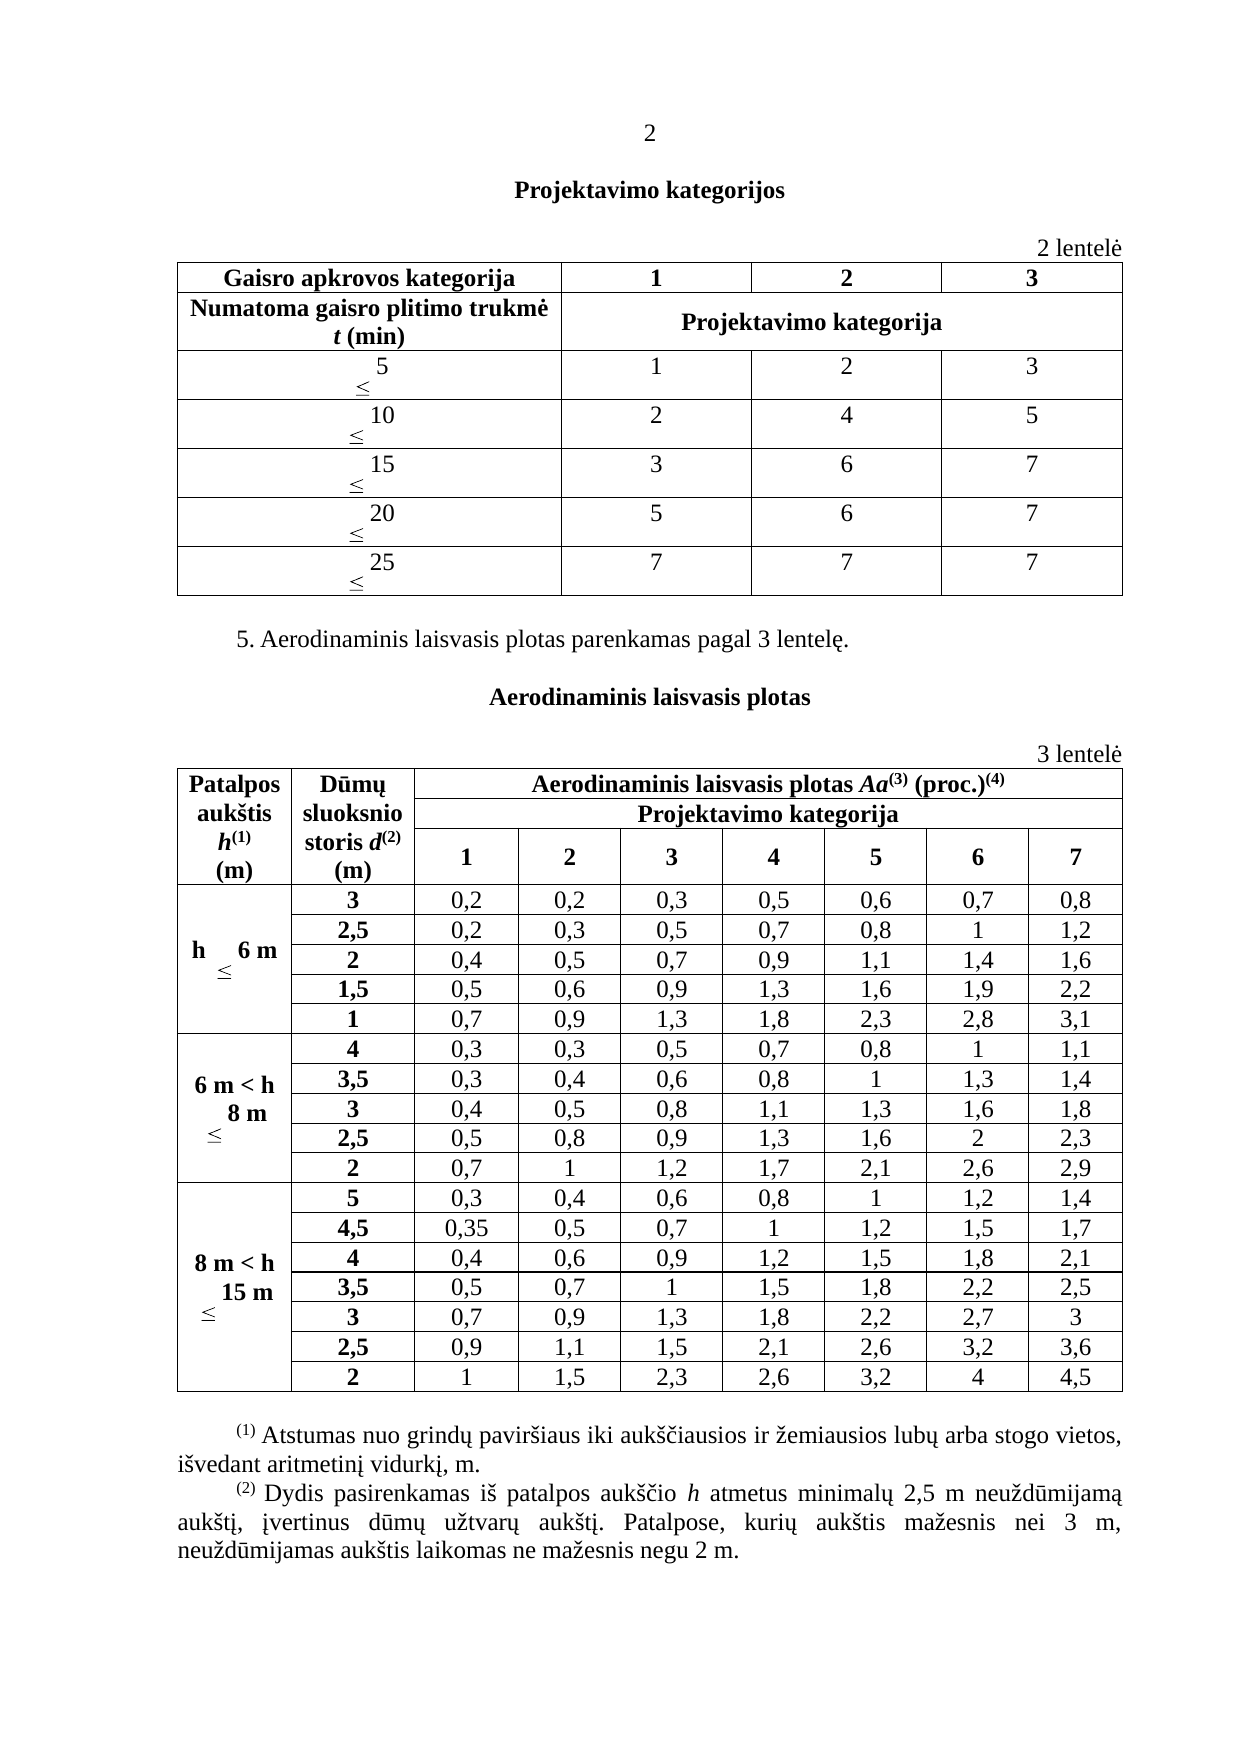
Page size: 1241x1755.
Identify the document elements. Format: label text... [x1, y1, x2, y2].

table_cell 1,6 [1029, 945, 1122, 973]
table_cell 0,5 [415, 1124, 518, 1152]
table_cell 5 [942, 400, 1122, 448]
table_cell 6 m < h <= 8 m [178, 1034, 291, 1182]
table_cell 2,6 [723, 1362, 824, 1391]
table_cell 0,8 [723, 1064, 824, 1093]
table_cell 1,2 [723, 1243, 824, 1271]
table_cell 5 [562, 498, 751, 546]
table_cell 1,2 [621, 1153, 722, 1182]
table_cell 4 [292, 1243, 414, 1271]
table_cell 3 [621, 829, 722, 884]
table_cell 0,9 [621, 1124, 722, 1152]
table_cell 5 [825, 829, 926, 884]
table_cell 2,9 [1029, 1153, 1122, 1182]
text 5. Aerodinaminis laisvasis plotas parenkamas pagal 3 lentelę. [177, 624, 1122, 653]
table_cell 0,7 [415, 1153, 518, 1182]
table_cell 1,8 [723, 1004, 824, 1033]
table_cell 1,4 [1029, 1064, 1122, 1093]
table_cell 2,1 [723, 1332, 824, 1361]
table_cell 3,1 [1029, 1004, 1122, 1033]
table_cell 7 [1029, 829, 1122, 884]
table_cell 2 [292, 1362, 414, 1391]
table_cell 1,1 [1029, 1034, 1122, 1063]
table_header 2 [752, 263, 941, 292]
table_cell <= 5 [178, 351, 561, 399]
table_cell 1,4 [1029, 1183, 1122, 1212]
table_cell 3 [942, 351, 1122, 399]
table_cell 2 [292, 945, 414, 973]
table_cell 1,2 [825, 1213, 926, 1242]
table_cell 0,9 [519, 1004, 620, 1033]
table_cell Numatoma gaisro plitimo trukmė t (min) [178, 293, 561, 350]
table_cell 0,2 [415, 885, 518, 914]
table_cell 1,8 [723, 1302, 824, 1331]
table_cell 6 [752, 498, 941, 546]
table_cell 0,4 [415, 1094, 518, 1122]
table_cell 4 [723, 829, 824, 884]
table_cell 3,2 [825, 1362, 926, 1391]
table_cell <= 15 [178, 449, 561, 497]
table_cell 2 [519, 829, 620, 884]
table_cell 0,8 [825, 1034, 926, 1063]
text Projektavimo kategorijos [177, 176, 1122, 204]
table_cell 4,5 [1029, 1362, 1122, 1391]
table_cell 0,5 [519, 945, 620, 973]
table_cell 2,6 [825, 1332, 926, 1361]
table_cell 2,7 [927, 1302, 1028, 1331]
table_cell 4 [752, 400, 941, 448]
table_cell 1,6 [825, 975, 926, 1003]
table_cell 1,3 [621, 1004, 722, 1033]
table_cell 1,3 [825, 1094, 926, 1122]
table_cell 0,8 [1029, 885, 1122, 914]
table_cell 0,2 [519, 885, 620, 914]
table_cell 0,7 [723, 1034, 824, 1063]
table_cell 1,5 [621, 1332, 722, 1361]
table_cell 0,6 [621, 1183, 722, 1212]
table_cell 2,5 [1029, 1273, 1122, 1301]
table_cell 0,4 [415, 945, 518, 973]
table_header Patalpos aukštis h(1) (m) [178, 769, 291, 884]
table_cell 0,4 [519, 1183, 620, 1212]
table_cell 1,5 [519, 1362, 620, 1391]
table_cell 3,5 [292, 1273, 414, 1301]
table_cell 0,3 [415, 1034, 518, 1063]
table_cell 1,1 [723, 1094, 824, 1122]
table_cell 2,2 [927, 1273, 1028, 1301]
table_cell 3 [562, 449, 751, 497]
table_cell 0,3 [621, 885, 722, 914]
table_cell 7 [752, 547, 941, 594]
table_cell 0,9 [519, 1302, 620, 1331]
table_cell 0,5 [621, 1034, 722, 1063]
table_cell 1,6 [825, 1124, 926, 1152]
table_cell 1,4 [927, 945, 1028, 973]
table_cell 1,1 [519, 1332, 620, 1361]
table_cell 1,8 [1029, 1094, 1122, 1122]
table_cell 7 [562, 547, 751, 594]
table_cell <= 25 [178, 547, 561, 594]
table_cell 2,2 [1029, 975, 1122, 1003]
table_cell 2 [927, 1124, 1028, 1152]
table_cell 7 [942, 449, 1122, 497]
table_cell 0,5 [519, 1094, 620, 1122]
table_cell 5 [292, 1183, 414, 1212]
table_header Dūmų sluoksnio storis d(2) (m) [292, 769, 414, 884]
table_cell 1 [292, 1004, 414, 1033]
table_cell 3 [292, 885, 414, 914]
table_cell 0,2 [415, 915, 518, 944]
table_cell 3 [292, 1094, 414, 1122]
table_cell 1,7 [723, 1153, 824, 1182]
table_cell 2,1 [825, 1153, 926, 1182]
table_cell 8 m < h <= 15 m [178, 1183, 291, 1391]
table_cell 0,8 [621, 1094, 722, 1122]
table_cell [1063, 293, 1088, 350]
table_cell 2,5 [292, 915, 414, 944]
table_cell 0,9 [621, 1243, 722, 1271]
table_cell 2,8 [927, 1004, 1028, 1033]
table_cell 1,8 [927, 1243, 1028, 1271]
table_cell 7 [942, 547, 1122, 594]
table_cell 2,3 [621, 1362, 722, 1391]
table_cell 2,3 [1029, 1124, 1122, 1152]
table_cell 1 [825, 1064, 926, 1093]
table_cell 4 [927, 1362, 1028, 1391]
table_cell 1 [562, 351, 751, 399]
table_cell 2,1 [1029, 1243, 1122, 1271]
table_cell 0,35 [415, 1213, 518, 1242]
table_cell 0,3 [519, 1034, 620, 1063]
table_cell 0,7 [415, 1004, 518, 1033]
table_cell 0,9 [621, 975, 722, 1003]
table_cell Projektavimo kategorija [562, 293, 1062, 350]
table_cell 1,1 [825, 945, 926, 973]
table_cell 0,6 [519, 975, 620, 1003]
table_cell 1,2 [927, 1183, 1028, 1212]
table_cell 1 [415, 829, 518, 884]
table_header 3 [942, 263, 1122, 292]
table_cell 0,5 [723, 885, 824, 914]
table_cell [1088, 293, 1122, 350]
table_cell 0,8 [723, 1183, 824, 1212]
table_cell 3,2 [927, 1332, 1028, 1361]
table_cell 0,7 [621, 945, 722, 973]
table_cell 0,3 [415, 1064, 518, 1093]
table_cell 1 [723, 1213, 824, 1242]
table_cell 0,6 [519, 1243, 620, 1271]
table_cell 1,5 [825, 1243, 926, 1271]
table_cell 1 [519, 1153, 620, 1182]
table_cell 1 [927, 1034, 1028, 1063]
table_cell 0,6 [621, 1064, 722, 1093]
table_cell 2,6 [927, 1153, 1028, 1182]
text 2 lentelė [177, 233, 1122, 262]
table_cell 1,8 [825, 1273, 926, 1301]
table_cell 3 [292, 1302, 414, 1331]
table_cell <= 20 [178, 498, 561, 546]
table_cell Projektavimo kategorija [415, 799, 1122, 828]
table_cell 0,4 [519, 1064, 620, 1093]
table_cell 1,5 [927, 1213, 1028, 1242]
table_cell 1,2 [1029, 915, 1122, 944]
table_cell 2,5 [292, 1124, 414, 1152]
table_header Aerodinaminis laisvasis plotas Aa(3) (proc.)(4) [415, 769, 1122, 798]
table_cell 3 [1029, 1302, 1122, 1331]
table_cell 1,5 [723, 1273, 824, 1301]
table_cell 0,7 [519, 1273, 620, 1301]
table_cell 2,5 [292, 1332, 414, 1361]
table_cell 0,5 [519, 1213, 620, 1242]
table_cell 1 [415, 1362, 518, 1391]
table_cell 1,3 [927, 1064, 1028, 1093]
table_cell 1,3 [723, 1124, 824, 1152]
table_cell 1,3 [723, 975, 824, 1003]
table_cell 1,5 [292, 975, 414, 1003]
table_cell 0,5 [621, 915, 722, 944]
table_header Gaisro apkrovos kategorija [178, 263, 561, 292]
table_cell 0,6 [825, 885, 926, 914]
table_cell 0,7 [415, 1302, 518, 1331]
table_cell 7 [942, 498, 1122, 546]
table_cell 0,7 [621, 1213, 722, 1242]
table_cell 4 [292, 1034, 414, 1063]
table_cell 0,8 [825, 915, 926, 944]
table_cell 1,3 [621, 1302, 722, 1331]
table_cell h <= 6 m [178, 885, 291, 1033]
table_cell 1 [825, 1183, 926, 1212]
table_cell 0,8 [519, 1124, 620, 1152]
table_cell 0,5 [415, 975, 518, 1003]
table_cell 2 [752, 351, 941, 399]
table_cell 6 [927, 829, 1028, 884]
table_cell 2 [292, 1153, 414, 1182]
table_cell 0,5 [415, 1273, 518, 1301]
table_cell 1 [621, 1273, 722, 1301]
text Aerodinaminis laisvasis plotas [177, 682, 1122, 711]
table_cell 3,6 [1029, 1332, 1122, 1361]
table_cell 0,7 [723, 915, 824, 944]
table_cell 1,6 [927, 1094, 1028, 1122]
table_cell 1 [927, 915, 1028, 944]
table_cell 3,5 [292, 1064, 414, 1093]
table_cell 2,2 [825, 1302, 926, 1331]
table_cell 0,4 [415, 1243, 518, 1271]
table_cell 4,5 [292, 1213, 414, 1242]
table_cell 0,9 [723, 945, 824, 973]
table_cell 0,7 [927, 885, 1028, 914]
table_cell <= 10 [178, 400, 561, 448]
table_cell 0,3 [519, 915, 620, 944]
table_cell 0,9 [415, 1332, 518, 1361]
table_header 1 [562, 263, 751, 292]
table_cell 6 [752, 449, 941, 497]
table_cell 2,3 [825, 1004, 926, 1033]
table_cell 2 [562, 400, 751, 448]
text (2) Dydis pasirenkamas iš patalpos aukščio h atmetus minimalų 2,5 m neuždūmijamą aukštį, įvertinus dūmų užtvarų aukštį. Patalpose, kurių aukštis mažesnis nei 3 m, neuždūmijamas aukštis laikomas ne mažesnis negu 2 m. [177, 1478, 1122, 1564]
table_cell 1,9 [927, 975, 1028, 1003]
table_cell 0,3 [415, 1183, 518, 1212]
table_cell 1,7 [1029, 1213, 1122, 1242]
text 3 lentelė [177, 739, 1122, 768]
text (1) Atstumas nuo grindų paviršiaus iki aukščiausios ir žemiausios lubų arba stogo vietos, išvedant aritmetinį vidurkį, m. [177, 1420, 1122, 1478]
